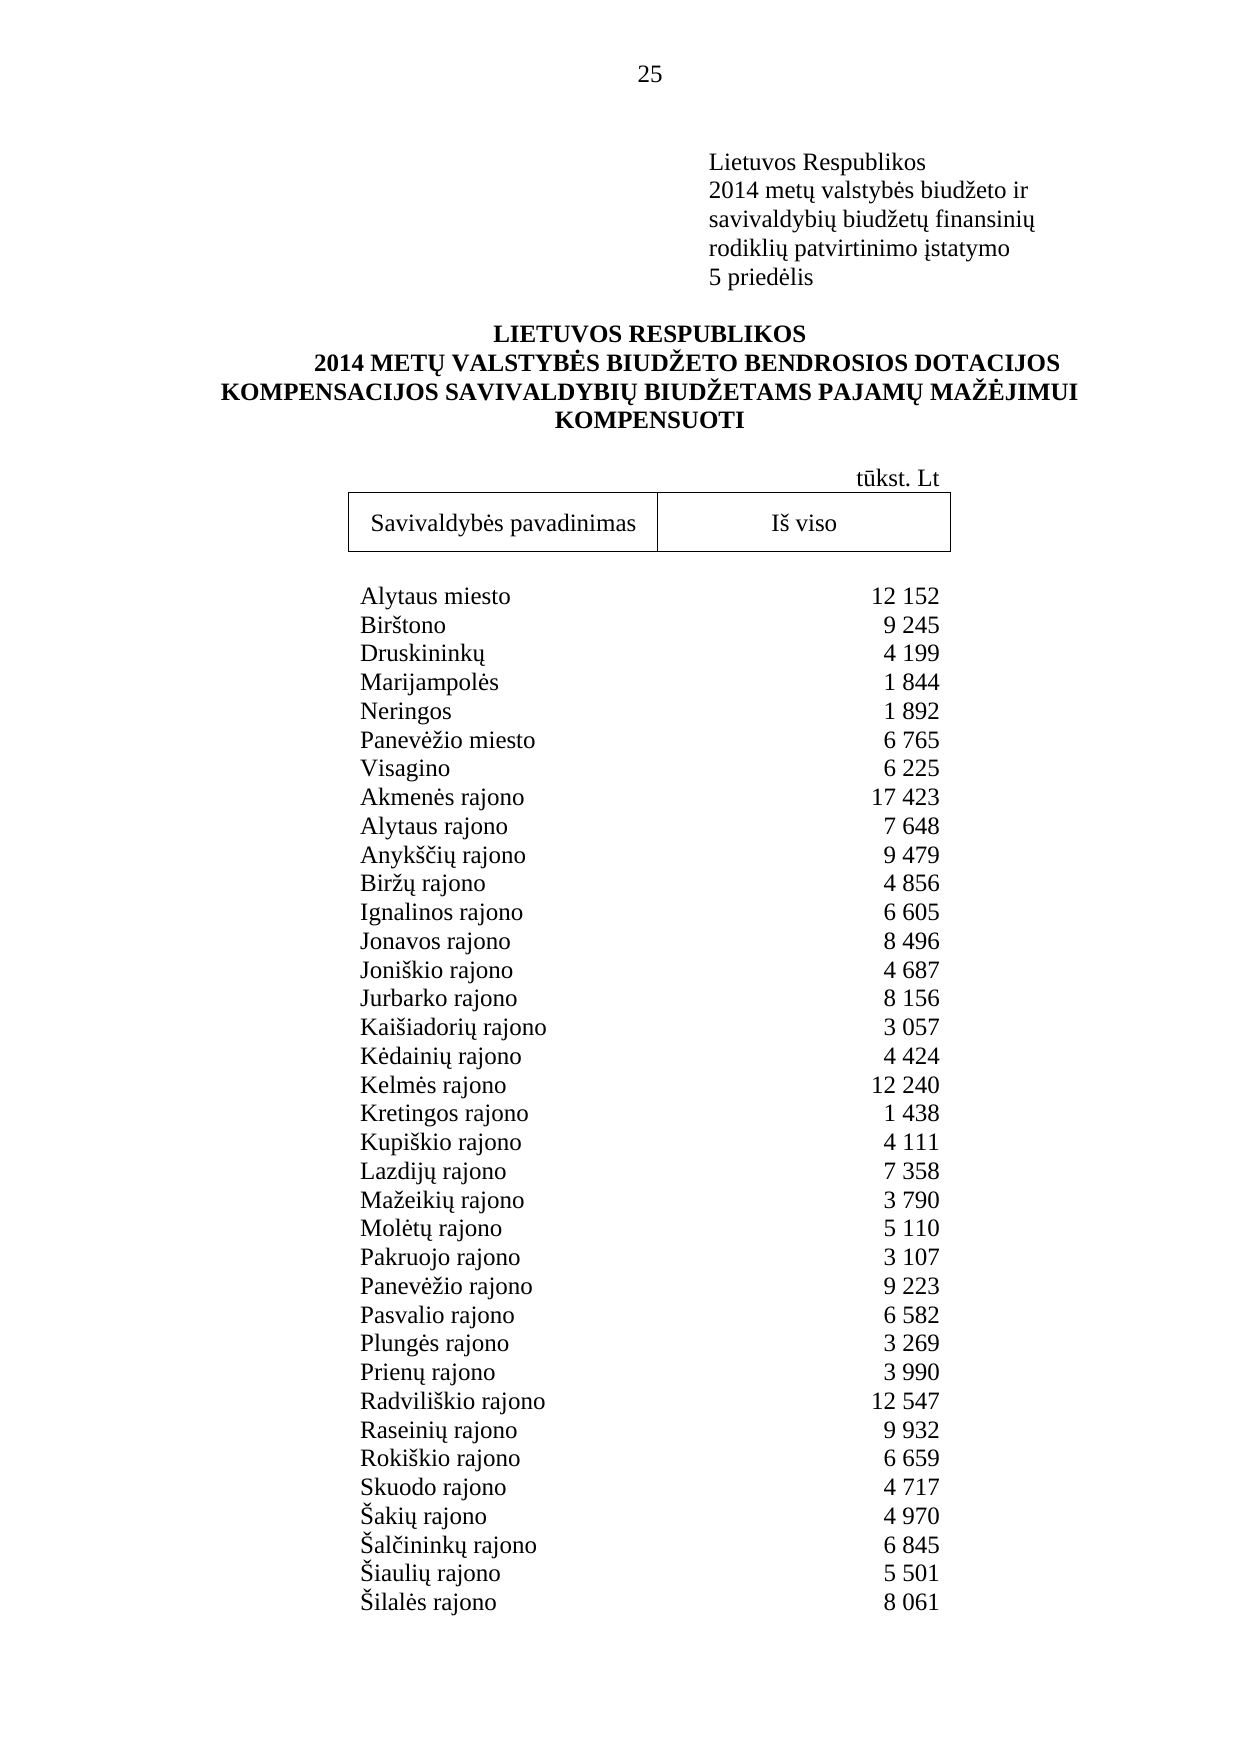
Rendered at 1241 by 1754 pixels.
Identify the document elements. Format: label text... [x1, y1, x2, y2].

table_cell [349, 552, 658, 581]
table_cell 9 223 [658, 1271, 951, 1300]
table_cell 4 199 [658, 639, 951, 667]
table_cell Kupiškio rajono [349, 1127, 658, 1156]
text rodiklių patvirtinimo įstatymo [177, 233, 1122, 262]
table_cell Radviliškio rajono [349, 1386, 658, 1415]
table_cell 4 687 [658, 955, 951, 983]
table_cell 3 790 [658, 1185, 951, 1213]
table_cell Panevėžio miesto [349, 725, 658, 753]
table_cell Kelmės rajono [349, 1070, 658, 1098]
table_cell Lazdijų rajono [349, 1156, 658, 1185]
table_cell Kretingos rajono [349, 1099, 658, 1127]
table_cell Anykščių rajono [349, 840, 658, 868]
table_cell Jonavos rajono [349, 926, 658, 955]
table_cell 6 605 [658, 897, 951, 926]
table_cell Joniškio rajono [349, 955, 658, 983]
text 5 priedėlis [177, 262, 1122, 291]
table_cell 4 111 [658, 1127, 951, 1156]
table_cell 12 152 [658, 581, 951, 610]
table_cell 6 659 [658, 1444, 951, 1472]
table_cell Savivaldybės pavadinimas [349, 493, 657, 551]
table_cell 7 648 [658, 811, 951, 840]
table_cell 4 424 [658, 1041, 951, 1070]
text 2014 METŲ VALSTYBĖS BIUDŽETO BENDROSIOS DOTACIJOS KOMPENSACIJOS SAVIVALDYBIŲ BIUDŽETAMS PAJAMŲ MAŽĖJIMUI KOMPENSUOTI [177, 348, 1122, 434]
table_cell 1 892 [658, 696, 951, 725]
table_cell 4 970 [658, 1501, 951, 1530]
table_cell 12 547 [658, 1386, 951, 1415]
table_cell Akmenės rajono [349, 782, 658, 811]
table_cell 5 110 [658, 1214, 951, 1242]
table_cell Neringos [349, 696, 658, 725]
table_cell 4 856 [658, 869, 951, 897]
table_cell 3 057 [658, 1012, 951, 1041]
table_cell 9 932 [658, 1415, 951, 1443]
table_cell 8 496 [658, 926, 951, 955]
table_cell Visagino [349, 754, 658, 782]
table_cell Iš viso [658, 493, 950, 551]
table_cell 3 990 [658, 1357, 951, 1386]
table_cell Jurbarko rajono [349, 984, 658, 1012]
table_cell 3 107 [658, 1242, 951, 1271]
table_cell Prienų rajono [349, 1357, 658, 1386]
text Lietuvos Respublikos [177, 147, 1122, 176]
table_cell 9 245 [658, 610, 951, 638]
table_cell Pasvalio rajono [349, 1300, 658, 1328]
table_cell Mažeikių rajono [349, 1185, 658, 1213]
table_cell 12 240 [658, 1070, 951, 1098]
table_cell 9 479 [658, 840, 951, 868]
table_cell 3 269 [658, 1329, 951, 1357]
table_cell Birštono [349, 610, 658, 638]
table_cell Biržų rajono [349, 869, 658, 897]
table_cell 1 844 [658, 667, 951, 696]
table_cell Panevėžio rajono [349, 1271, 658, 1300]
table_cell Šalčininkų rajono [349, 1530, 658, 1558]
table_header [349, 463, 658, 492]
text savivaldybių biudžetų finansinių [177, 204, 1122, 233]
table_cell Šiaulių rajono [349, 1559, 658, 1587]
table_cell 6 582 [658, 1300, 951, 1328]
table_cell Šilalės rajono [349, 1587, 658, 1616]
table_cell Molėtų rajono [349, 1214, 658, 1242]
text 2014 metų valstybės biudžeto ir [177, 176, 1122, 204]
table_cell Šakių rajono [349, 1501, 658, 1530]
table_cell Pakruojo rajono [349, 1242, 658, 1271]
table_cell 6 845 [658, 1530, 951, 1558]
table_cell Skuodo rajono [349, 1472, 658, 1501]
table_cell Alytaus miesto [349, 581, 658, 610]
table_cell 6 225 [658, 754, 951, 782]
table_cell 8 061 [658, 1587, 951, 1616]
table_cell Kaišiadorių rajono [349, 1012, 658, 1041]
table_cell 8 156 [658, 984, 951, 1012]
table_cell 5 501 [658, 1559, 951, 1587]
table_cell Marijampolės [349, 667, 658, 696]
table_cell 6 765 [658, 725, 951, 753]
table_cell Ignalinos rajono [349, 897, 658, 926]
table_cell Druskininkų [349, 639, 658, 667]
table_cell Rokiškio rajono [349, 1444, 658, 1472]
table_cell Kėdainių rajono [349, 1041, 658, 1070]
text Lietuvos respublikos [177, 319, 1122, 348]
table_cell 4 717 [658, 1472, 951, 1501]
table_cell 7 358 [658, 1156, 951, 1185]
table_header tūkst. Lt [658, 463, 951, 492]
table_cell Alytaus rajono [349, 811, 658, 840]
table_cell 17 423 [658, 782, 951, 811]
table_cell Raseinių rajono [349, 1415, 658, 1443]
table_cell Plungės rajono [349, 1329, 658, 1357]
table_cell [658, 552, 951, 581]
table_cell 1 438 [658, 1099, 951, 1127]
